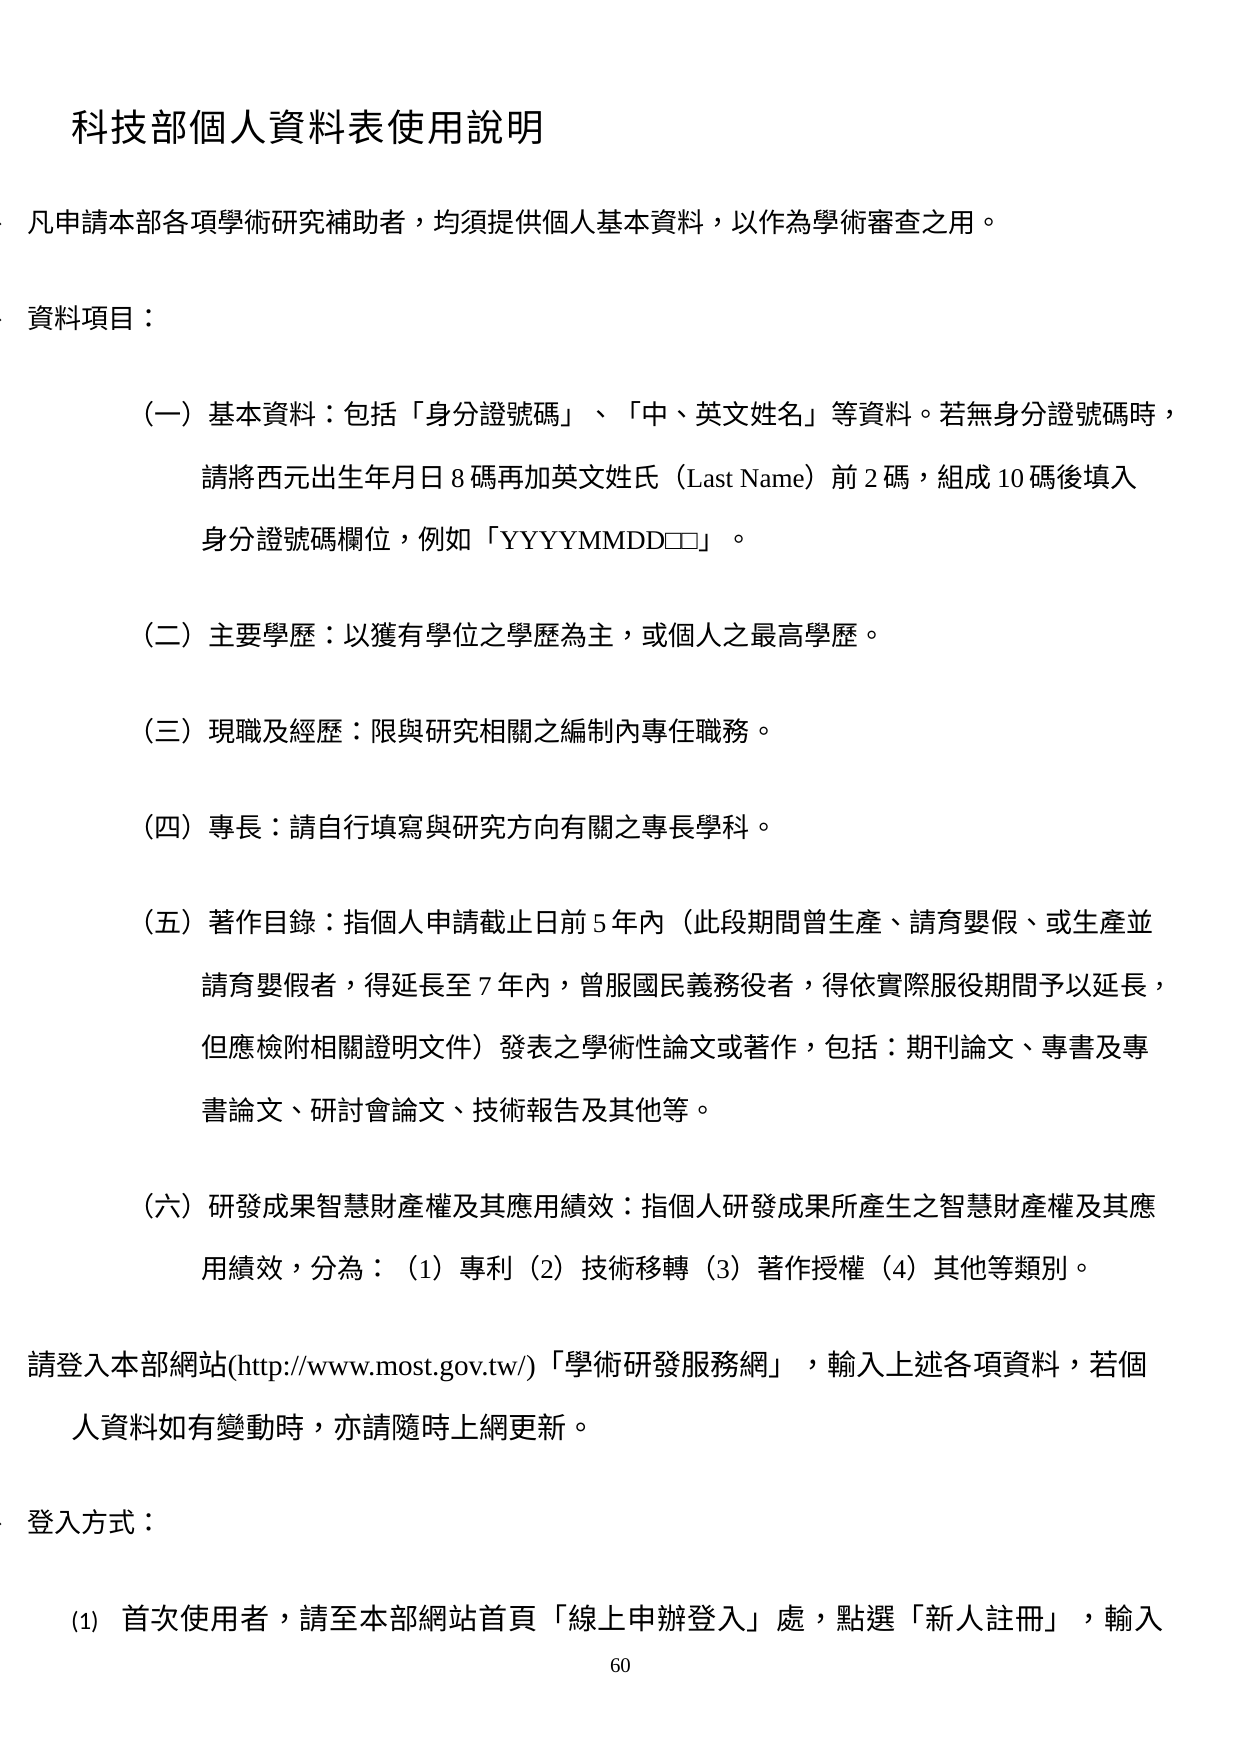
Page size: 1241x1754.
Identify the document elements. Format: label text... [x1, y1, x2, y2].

text （四）專長：請自行填寫與研究方向有關之專長學科。 [127, 784, 1163, 846]
text 科技部個人資料表使用說明 [71, 84, 1169, 146]
list 登入方式： [0, 1479, 1169, 1542]
list 凡申請本部各項學術研究補助者，均須提供個人基本資料，以作為學術審查之用。 [0, 179, 1169, 242]
text （一）基本資料：包括「身分證號碼」、「中、英文姓名」等資料。若無身分證號碼時，請將西元出生年月日8碼再加英文姓氏（Last Name）前2碼，組成10碼後填入身分證號碼欄位，例如「YYYYMMDD□□」。 [127, 371, 1163, 559]
text （六）研發成果智慧財產權及其應用績效：指個人研發成果所產生之智慧財產權及其應用績效，分為：（1）專利（2）技術移轉（3）著作授權（4）其他等類別。 [127, 1163, 1163, 1288]
text （三）現職及經歷：限與研究相關之編制內專任職務。 [127, 688, 1163, 750]
text （五）著作目錄：指個人申請截止日前5年內（此段期間曾生產、請育嬰假、或生產並請育嬰假者，得延長至7年內，曾服國民義務役者，得依實際服役期間予以延長，但應檢附相關證明文件）發表之學術性論文或著作，包括：期刊論文、專書及專書論文、研討會論文、技術報告及其他等。 [127, 879, 1163, 1129]
list 請登入本部網站(http://www.most.gov.tw/)「學術研發服務網」，輸入上述各項資料，若個人資料如有變動時，亦請隨時上網更新。 [0, 1321, 1169, 1446]
text （二）主要學歷：以獲有學位之學歷為主，或個人之最高學歷。 [127, 592, 1171, 654]
list 首次使用者，請至本部網站首頁「線上申辦登入」處，點選「新人註冊」，輸入 [71, 1575, 1163, 1638]
list 資料項目： [0, 275, 1169, 338]
